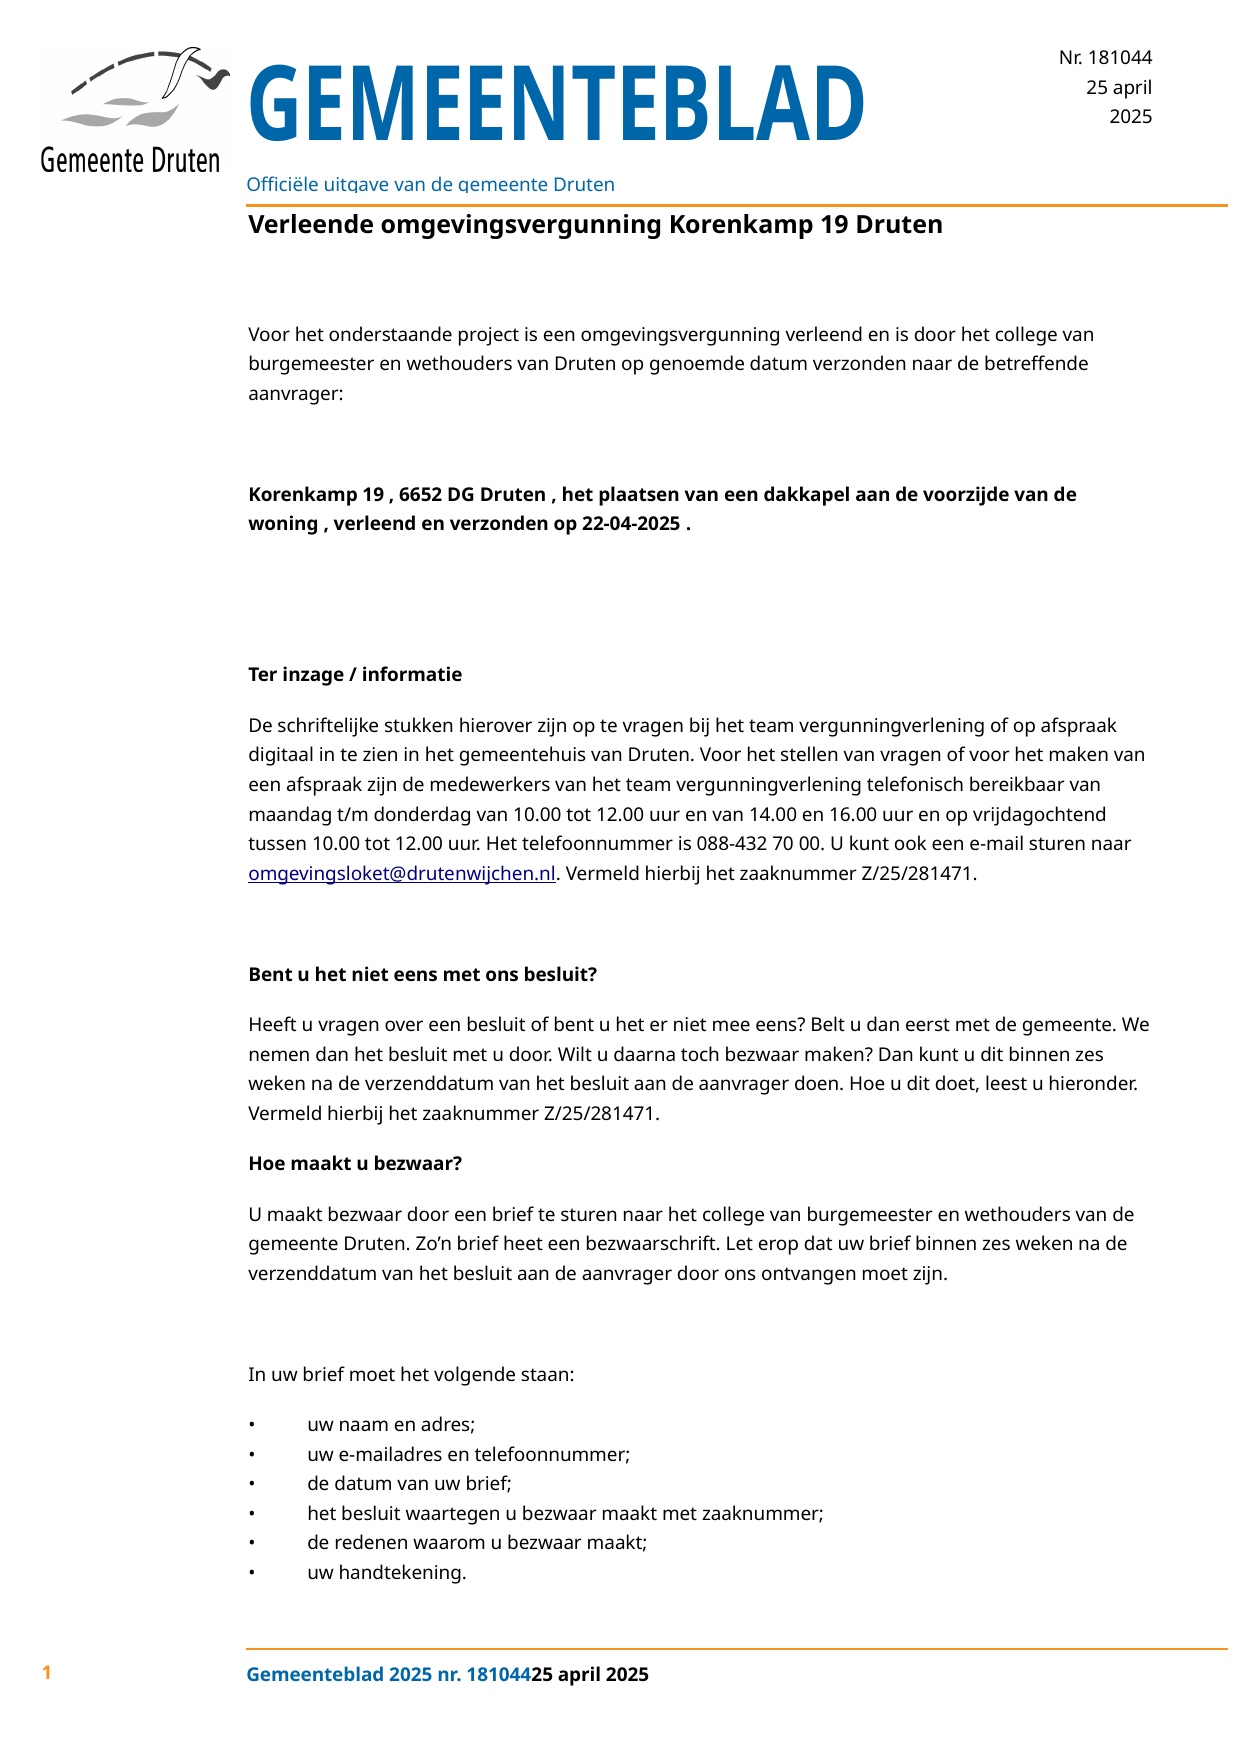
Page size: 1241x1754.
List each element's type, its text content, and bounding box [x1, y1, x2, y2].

list uw handtekening. [248, 1559, 1152, 1585]
picture [41, 47, 231, 172]
list de datum van uw brief; [248, 1470, 1152, 1496]
text In uw brief moet het volgende staan: [248, 1361, 1152, 1386]
list het besluit waartegen u bezwaar maakt met zaaknummer; [248, 1500, 1152, 1526]
list uw e-mailadres en telefoonnummer; [248, 1441, 1152, 1466]
text Hoe maakt u bezwaar? [248, 1150, 1152, 1176]
text Bent u het niet eens met ons besluit? [248, 961, 1152, 986]
text Heeft u vragen over een besluit of bent u het er niet mee eens? Belt u dan eerst met de gemeente. We nemen dan het besluit met u door. Wilt u daarna toch bezwaar maken? Dan kunt u dit binnen zes weken na de verzenddatum van het besluit aan de aanvrager doen. Hoe u dit doet, leest u hieronder. Vermeld hierbij het zaaknummer Z/25/281471. [248, 1011, 1152, 1126]
list uw naam en adres; [248, 1411, 1152, 1437]
text Verleende omgevingsvergunning Korenkamp 19 Druten [248, 207, 1152, 241]
text U maakt bezwaar door een brief te sturen naar het college van burgemeester en wethouders van de gemeente Druten. Zo’n brief heet een bezwaarschrift. Let erop dat uw brief binnen zes weken na de verzenddatum van het besluit aan de aanvrager door ons ontvangen moet zijn. [248, 1201, 1152, 1286]
text Ter inzage / informatie [248, 662, 1152, 687]
text Voor het onderstaande project is een omgevingsvergunning verleend en is door het college van burgemeester en wethouders van Druten op genoemde datum verzonden naar de betreffende aanvrager: [248, 321, 1152, 406]
list de redenen waarom u bezwaar maakt; [248, 1529, 1152, 1555]
text Korenkamp 19 , 6652 DG Druten , het plaatsen van een dakkapel aan de voorzijde van de woning , verleend en verzonden op 22-04-2025 . [248, 481, 1152, 536]
text De schriftelijke stukken hierover zijn op te vragen bij het team vergunningverlening of op afspraak digitaal in te zien in het gemeentehuis van Druten. Voor het stellen van vragen of voor het maken van een afspraak zijn de medewerkers van het team vergunningverlening telefonisch bereikbaar van maandag t/m donderdag van 10.00 tot 12.00 uur en van 14.00 en 16.00 uur en op vrijdagochtend tussen 10.00 tot 12.00 uur. Het telefoonnummer is 088-432 70 00. U kunt ook een e-mail sturen naar omgevingsloket@drutenwijchen.nl. Vermeld hierbij het zaaknummer Z/25/281471. [248, 712, 1152, 886]
